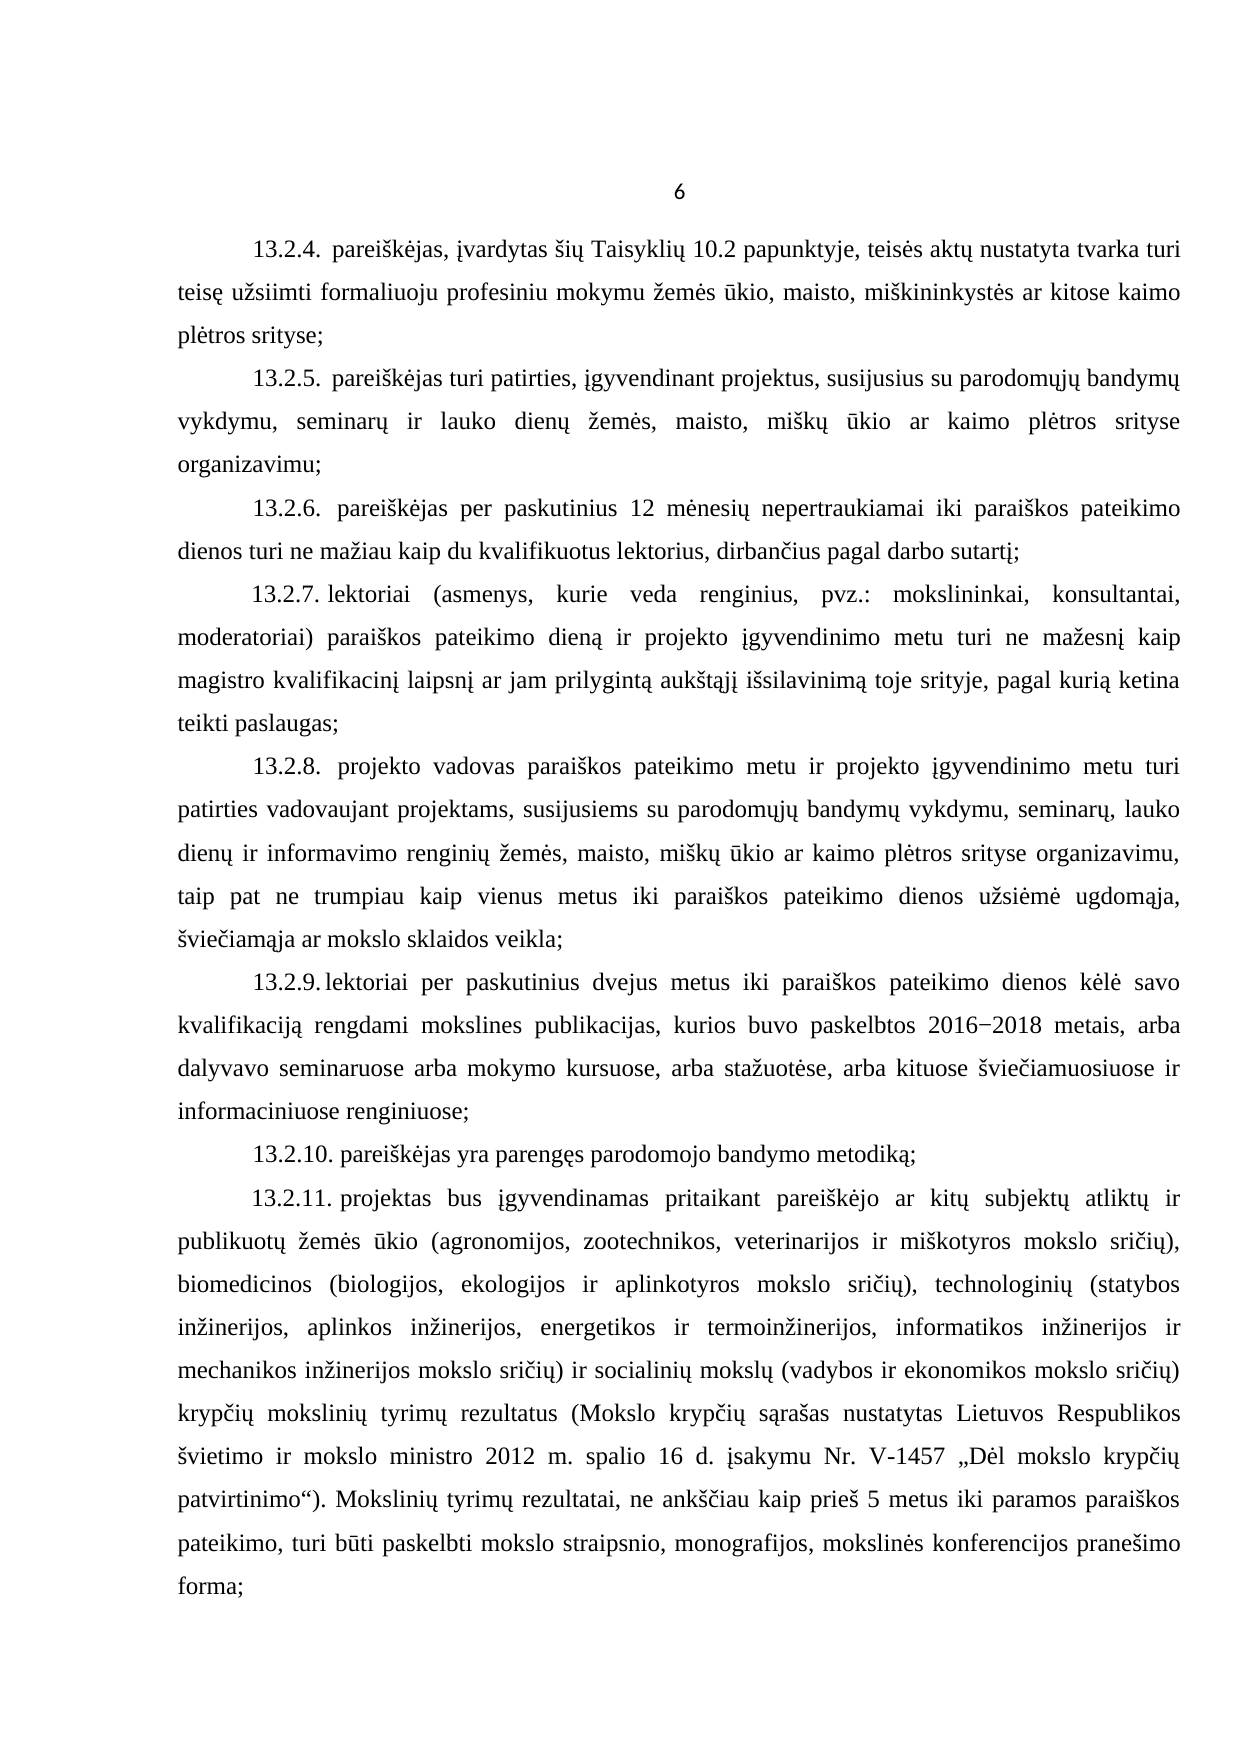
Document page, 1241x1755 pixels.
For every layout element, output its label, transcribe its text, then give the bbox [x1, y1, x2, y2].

text 13.2.6. pareiškėjas per paskutinius 12 mėnesių nepertraukiamai iki paraiškos pateikimo dienos turi ne mažiau kaip du kvalifikuotus lektorius, dirbančius pagal darbo sutartį; [177, 493, 1181, 564]
text 13.2.5. pareiškėjas turi patirties, įgyvendinant projektus, susijusius su parodomųjų bandymų vykdymu, seminarų ir lauko dienų žemės, maisto, miškų ūkio ar kaimo plėtros srityse organizavimu; [177, 363, 1181, 478]
text 13.2.11. projektas bus įgyvendinamas pritaikant pareiškėjo ar kitų subjektų atliktų ir publikuotų žemės ūkio (agronomijos, zootechnikos, veterinarijos ir miškotyros mokslo sričių), biomedicinos (biologijos, ekologijos ir aplinkotyros mokslo sričių), technologinių (statybos inžinerijos, aplinkos inžinerijos, energetikos ir termoinžinerijos, informatikos inžinerijos ir mechanikos inžinerijos mokslo sričių) ir socialinių mokslų (vadybos ir ekonomikos mokslo sričių) krypčių mokslinių tyrimų rezultatus (Mokslo krypčių sąrašas nustatytas Lietuvos Respublikos švietimo ir mokslo ministro 2012 m. spalio 16 d. įsakymu Nr. V-1457 „Dėl mokslo krypčių patvirtinimo“). Mokslinių tyrimų rezultatai, ne ankščiau kaip prieš 5 metus iki paramos paraiškos pateikimo, turi būti paskelbti mokslo straipsnio, monografijos, mokslinės konferencijos pranešimo forma; [177, 1183, 1181, 1599]
text 13.2.10. pareiškėjas yra parengęs parodomojo bandymo metodiką; [177, 1139, 1181, 1168]
text 13.2.8. projekto vadovas paraiškos pateikimo metu ir projekto įgyvendinimo metu turi patirties vadovaujant projektams, susijusiems su parodomųjų bandymų vykdymu, seminarų, lauko dienų ir informavimo renginių žemės, maisto, miškų ūkio ar kaimo plėtros srityse organizavimu, taip pat ne trumpiau kaip vienus metus iki paraiškos pateikimo dienos užsiėmė ugdomąja, šviečiamąja ar mokslo sklaidos veikla; [177, 751, 1181, 953]
text 13.2.4. pareiškėjas, įvardytas šių Taisyklių 10.2 papunktyje, teisės aktų nustatyta tvarka turi teisę užsiimti formaliuoju profesiniu mokymu žemės ūkio, maisto, miškininkystės ar kitose kaimo plėtros srityse; [177, 234, 1181, 349]
text 13.2.9. lektoriai per paskutinius dvejus metus iki paraiškos pateikimo dienos kėlė savo kvalifikaciją rengdami mokslines publikacijas, kurios buvo paskelbtos 2016−2018 metais, arba dalyvavo seminaruose arba mokymo kursuose, arba stažuotėse, arba kituose šviečiamuosiuose ir informaciniuose renginiuose; [177, 967, 1181, 1125]
text 13.2.7. lektoriai (asmenys, kurie veda renginius, pvz.: mokslininkai, konsultantai, moderatoriai) paraiškos pateikimo dieną ir projekto įgyvendinimo metu turi ne mažesnį kaip magistro kvalifikacinį laipsnį ar jam prilygintą aukštąjį išsilavinimą toje srityje, pagal kurią ketina teikti paslaugas; [177, 579, 1181, 737]
